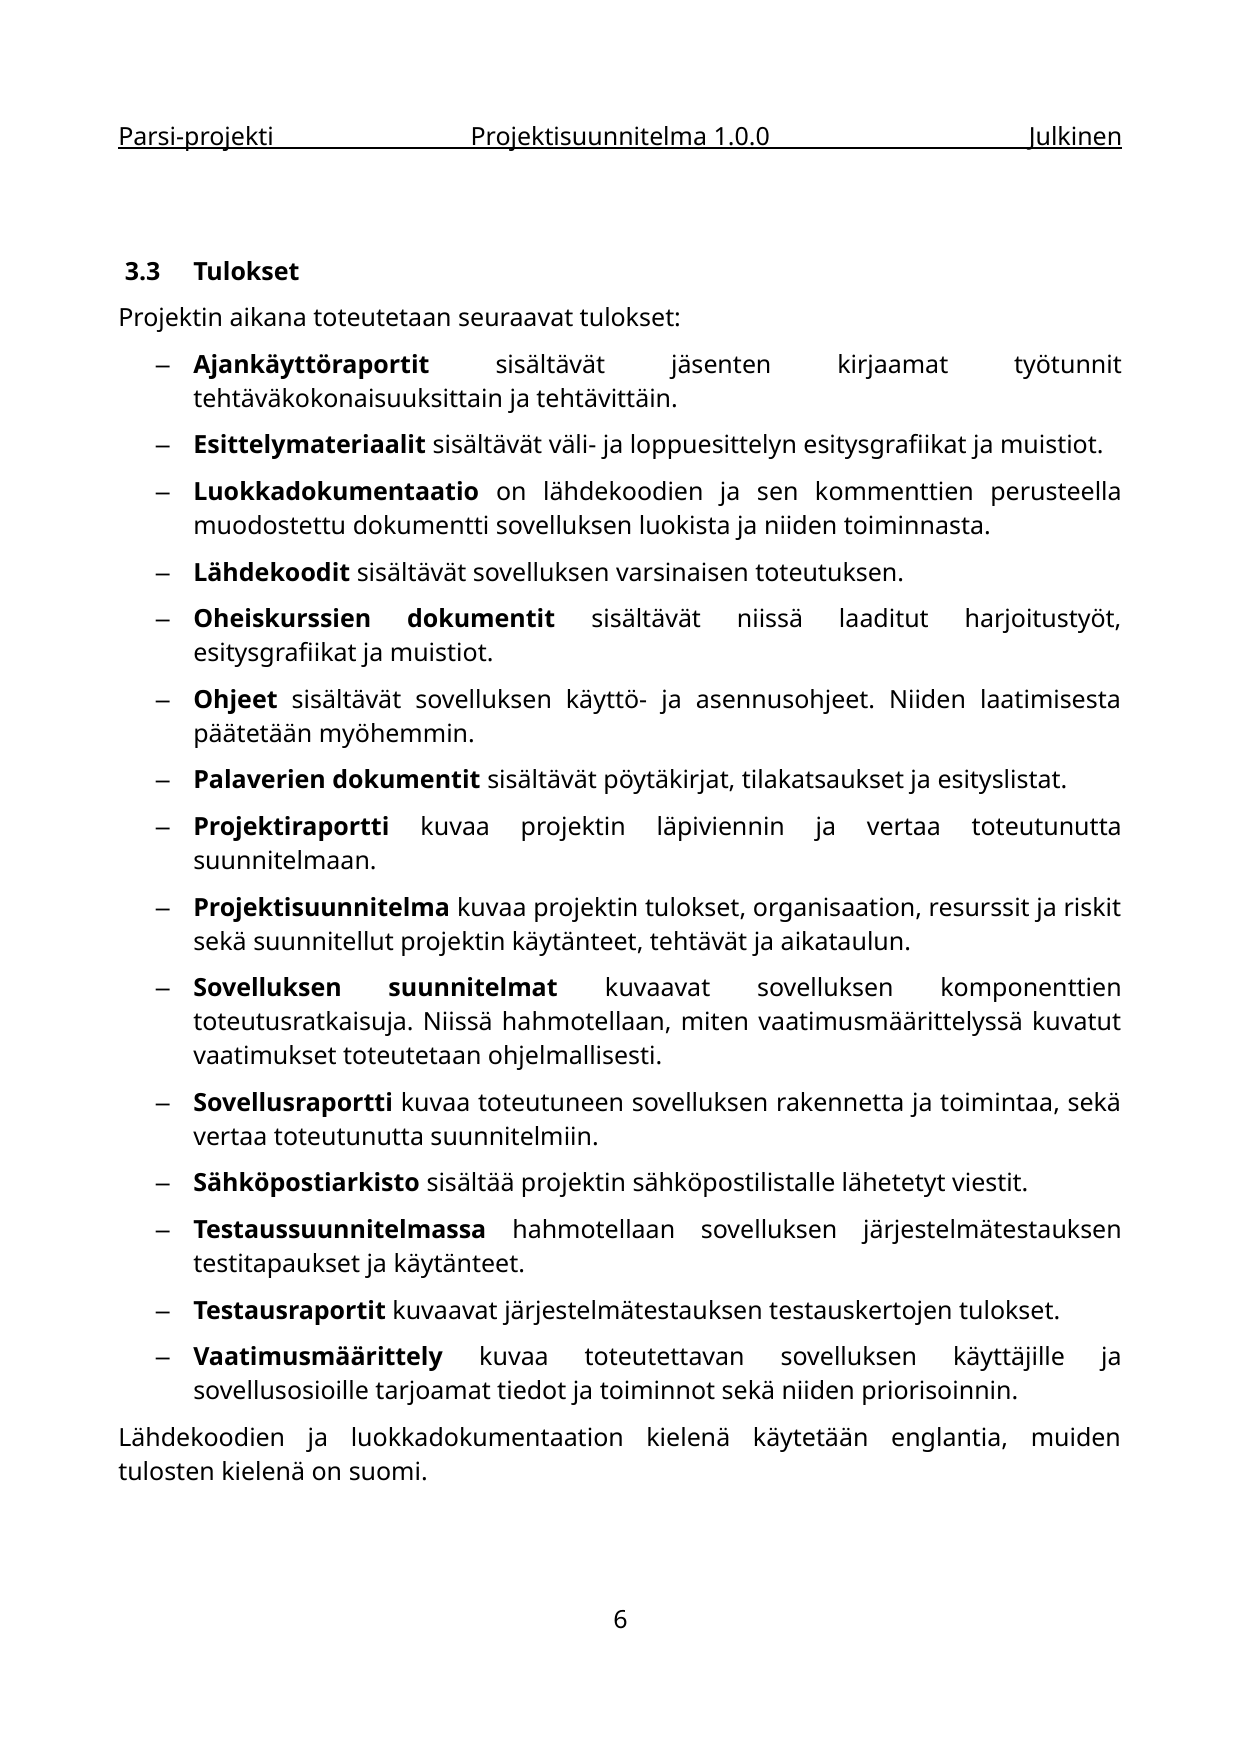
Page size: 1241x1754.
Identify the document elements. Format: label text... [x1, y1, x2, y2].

list Projektisuunnitelma kuvaa projektin tulokset, organisaation, resurssit ja riskit sekä suunnitellut projektin käytänteet, tehtävät ja aikataulun. [156, 889, 1122, 957]
list Lähdekoodit sisältävät sovelluksen varsinaisen toteutuksen. [156, 554, 1122, 588]
list Oheiskurssien dokumentit sisältävät niissä laaditut harjoitustyöt, esitysgrafiikat ja muistiot. [156, 601, 1122, 669]
list Sähköpostiarkisto sisältää projektin sähköpostilistalle lähetetyt viestit. [156, 1165, 1122, 1199]
list Luokkadokumentaatio on lähdekoodien ja sen kommenttien perusteella muodostettu dokumentti sovelluksen luokista ja niiden toiminnasta. [156, 473, 1122, 542]
list Testausraportit kuvaavat järjestelmätestauksen testauskertojen tulokset. [156, 1292, 1122, 1326]
list Projektiraportti kuvaa projektin läpiviennin ja vertaa toteutunutta suunnitelmaan. [156, 808, 1122, 877]
list Sovelluksen suunnitelmat kuvaavat sovelluksen komponenttien toteutusratkaisuja. Niissä hahmotellaan, miten vaatimusmäärittelyssä kuvatut vaatimukset toteutetaan ohjelmallisesti. [156, 970, 1122, 1072]
subtitle Tulokset [118, 253, 1122, 287]
list Vaatimusmäärittely kuvaa toteutettavan sovelluksen käyttäjille ja sovellusosioille tarjoamat tiedot ja toiminnot sekä niiden priorisoinnin. [156, 1339, 1122, 1407]
list Testaussuunnitelmassa hahmotellaan sovelluksen järjestelmätestauksen testitapaukset ja käytänteet. [156, 1212, 1122, 1280]
list Palaverien dokumentit sisältävät pöytäkirjat, tilakatsaukset ja esityslistat. [156, 762, 1122, 796]
list Ohjeet sisältävät sovelluksen käyttö- ja asennusohjeet. Niiden laatimisesta päätetään myöhemmin. [156, 681, 1122, 749]
list Esittelymateriaalit sisältävät väli- ja loppuesittelyn esitysgrafiikat ja muistiot. [156, 427, 1122, 461]
list Ajankäyttöraportit sisältävät jäsenten kirjaamat työtunnit tehtäväkokonaisuuksittain ja tehtävittäin. [156, 346, 1122, 414]
text Projektin aikana toteutetaan seuraavat tulokset: [118, 300, 1122, 334]
list Sovellusraportti kuvaa toteutuneen sovelluksen rakennetta ja toimintaa, sekä vertaa toteutunutta suunnitelmiin. [156, 1084, 1122, 1153]
text Lähdekoodien ja luokkadokumentaation kielenä käytetään englantia, muiden tulosten kielenä on suomi. [118, 1419, 1122, 1488]
